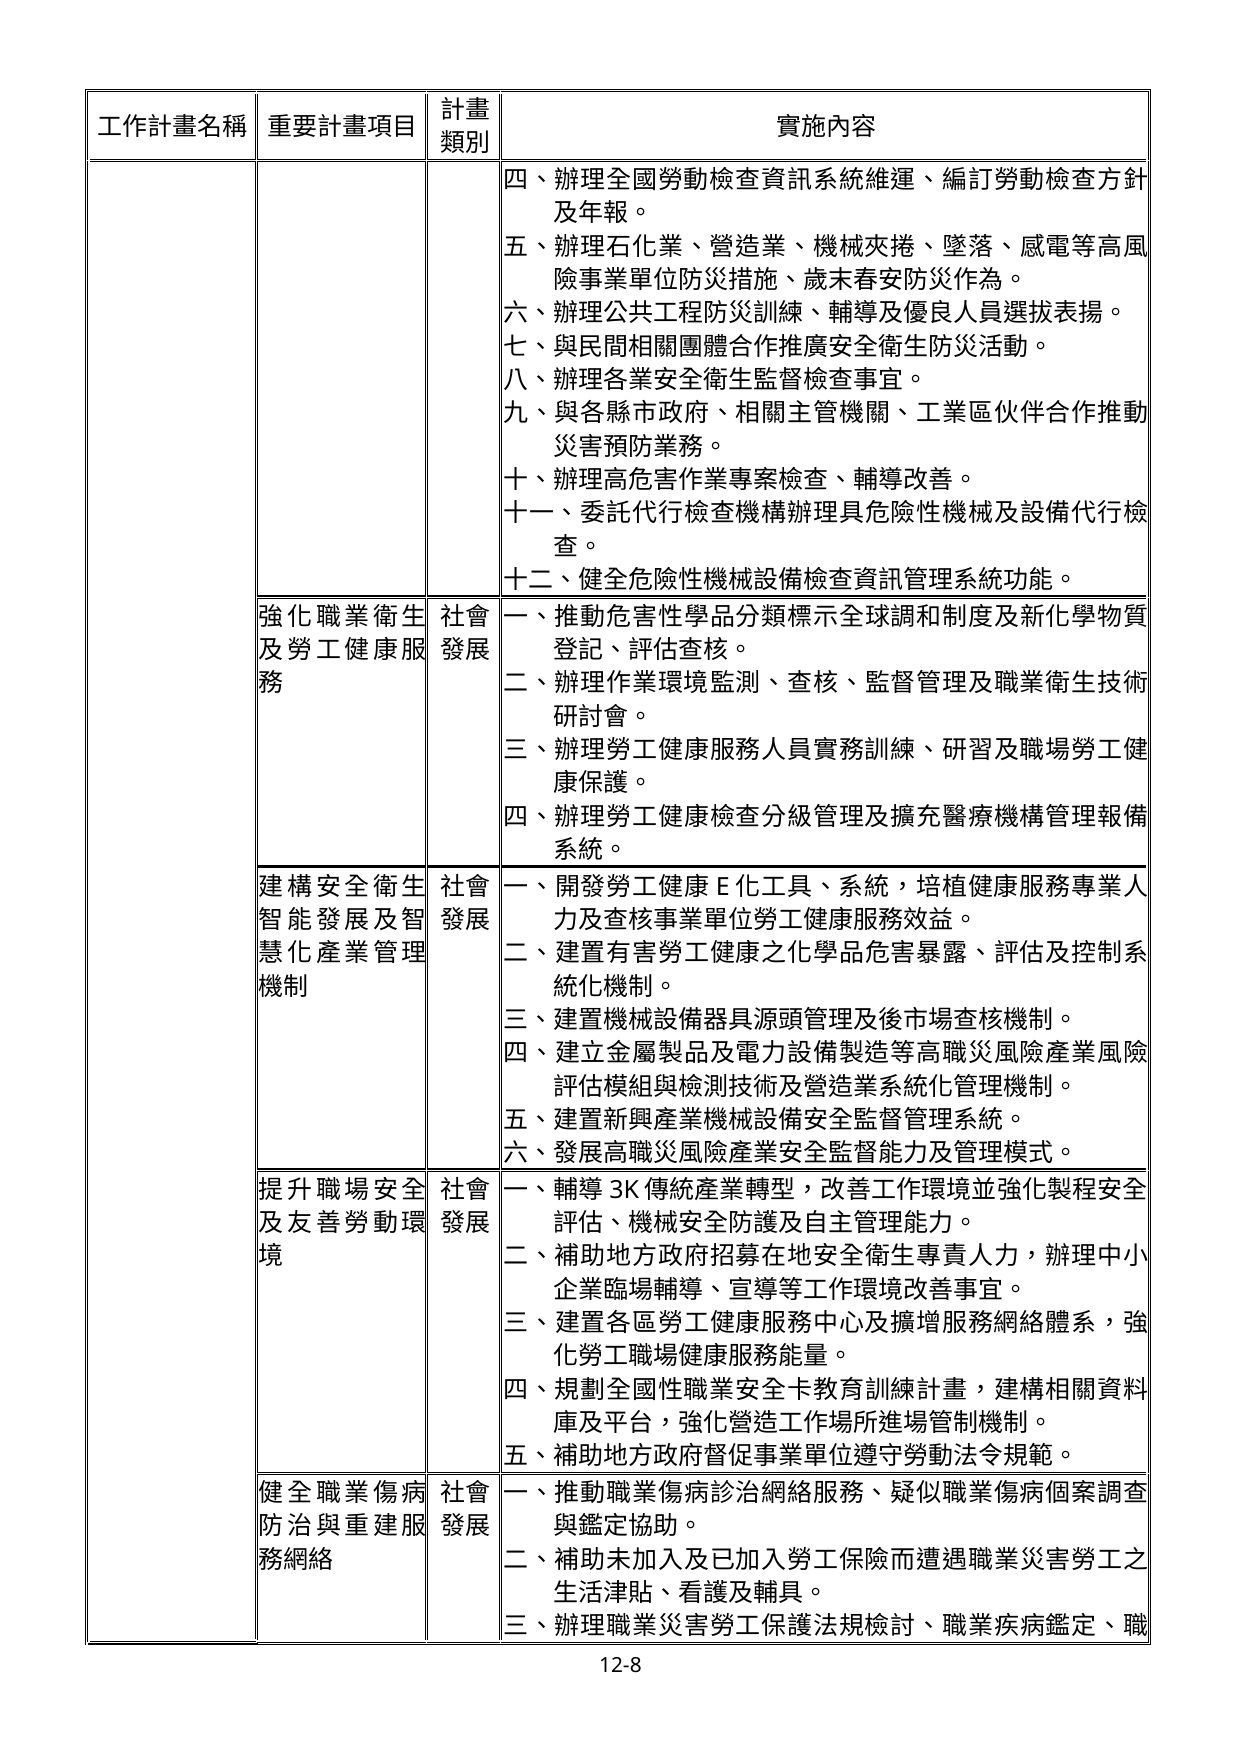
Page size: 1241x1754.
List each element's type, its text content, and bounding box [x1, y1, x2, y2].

table_cell [88, 159, 256, 1641]
table_cell 社會發展 [428, 868, 499, 1168]
table_header 重要計畫項目 [256, 92, 427, 158]
table_cell 社會發展 [427, 1475, 501, 1641]
table_cell 提升職場安全及友善勞動環境 [258, 1172, 425, 1471]
table_header 工作計畫名稱 [88, 92, 256, 158]
table_cell 建構安全衛生智能發展及智慧化產業管理機制 [258, 868, 425, 1168]
table_cell 強化職業衛生及勞工健康服務 [258, 599, 425, 865]
table_cell 一、推動危害性學品分類標示全球調和制度及新化學物質登記、評估查核。 二、辦理作業環境監測、查核、監督管理及職業衛生技術研討會。 三、辦理勞工健康服務人員實務訓練、研習及職場勞工健康保護。 四、辦理勞工健康檢查分級管理及擴充醫療機構管理報備系統。 [502, 595, 1148, 865]
table_header 實施內容 [501, 92, 1148, 158]
table_cell 一、推動職業傷病診治網絡服務、疑似職業傷病個案調查與鑑定協助。 二、補助未加入及已加入勞工保險而遭遇職業災害勞工之生活津貼、看護及輔具。 三、辦理職業災害勞工保護法規檢討、職業疾病鑑定、職 [501, 1471, 1148, 1641]
table_cell 一、輔導3K傳統產業轉型，改善工作環境並強化製程安全評估、機械安全防護及自主管理能力。 二、補助地方政府招募在地安全衛生專責人力，辦理中小企業臨場輔導、宣導等工作環境改善事宜。 三、建置各區勞工健康服務中心及擴增服務網絡體系，強化勞工職場健康服務能量。 四、規劃全國性職業安全卡教育訓練計畫，建構相關資料庫及平台，強化營造工作場所進場管制機制。 五、補助地方政府督促事業單位遵守勞動法令規範。 [502, 1168, 1148, 1471]
table_cell [258, 162, 425, 595]
table_cell [428, 162, 499, 595]
table_cell 健全職業傷病防治與重建服務網絡 [256, 1475, 427, 1641]
table_cell 社會發展 [428, 599, 499, 865]
table_cell 一、開發勞工健康E化工具、系統，培植健康服務專業人力及查核事業單位勞工健康服務效益。 二、建置有害勞工健康之化學品危害暴露、評估及控制系統化機制。 三、建置機械設備器具源頭管理及後市場查核機制。 四、建立金屬製品及電力設備製造等高職災風險產業風險評估模組與檢測技術及營造業系統化管理機制。 五、建置新興產業機械設備安全監督管理系統。 六、發展高職災風險產業安全監督能力及管理模式。 [502, 865, 1148, 1168]
table_cell 四、辦理全國勞動檢查資訊系統維運、編訂勞動檢查方針及年報。 五、辦理石化業、營造業、機械夾捲、墜落、感電等高風險事業單位防災措施、歲末春安防災作為。 六、辦理公共工程防災訓練、輔導及優良人員選拔表揚。 七、與民間相關團體合作推廣安全衛生防災活動。 八、辦理各業安全衛生監督檢查事宜。 九、與各縣市政府、相關主管機關、工業區伙伴合作推動災害預防業務。 十、辦理高危害作業專案檢查、輔導改善。 十一、委託代行檢查機構辦理具危險性機械及設備代行檢查。 十二、健全危險性機械設備檢查資訊管理系統功能。 [502, 159, 1148, 595]
table_header 計畫類別 [427, 92, 501, 158]
table_cell 社會發展 [428, 1172, 499, 1471]
